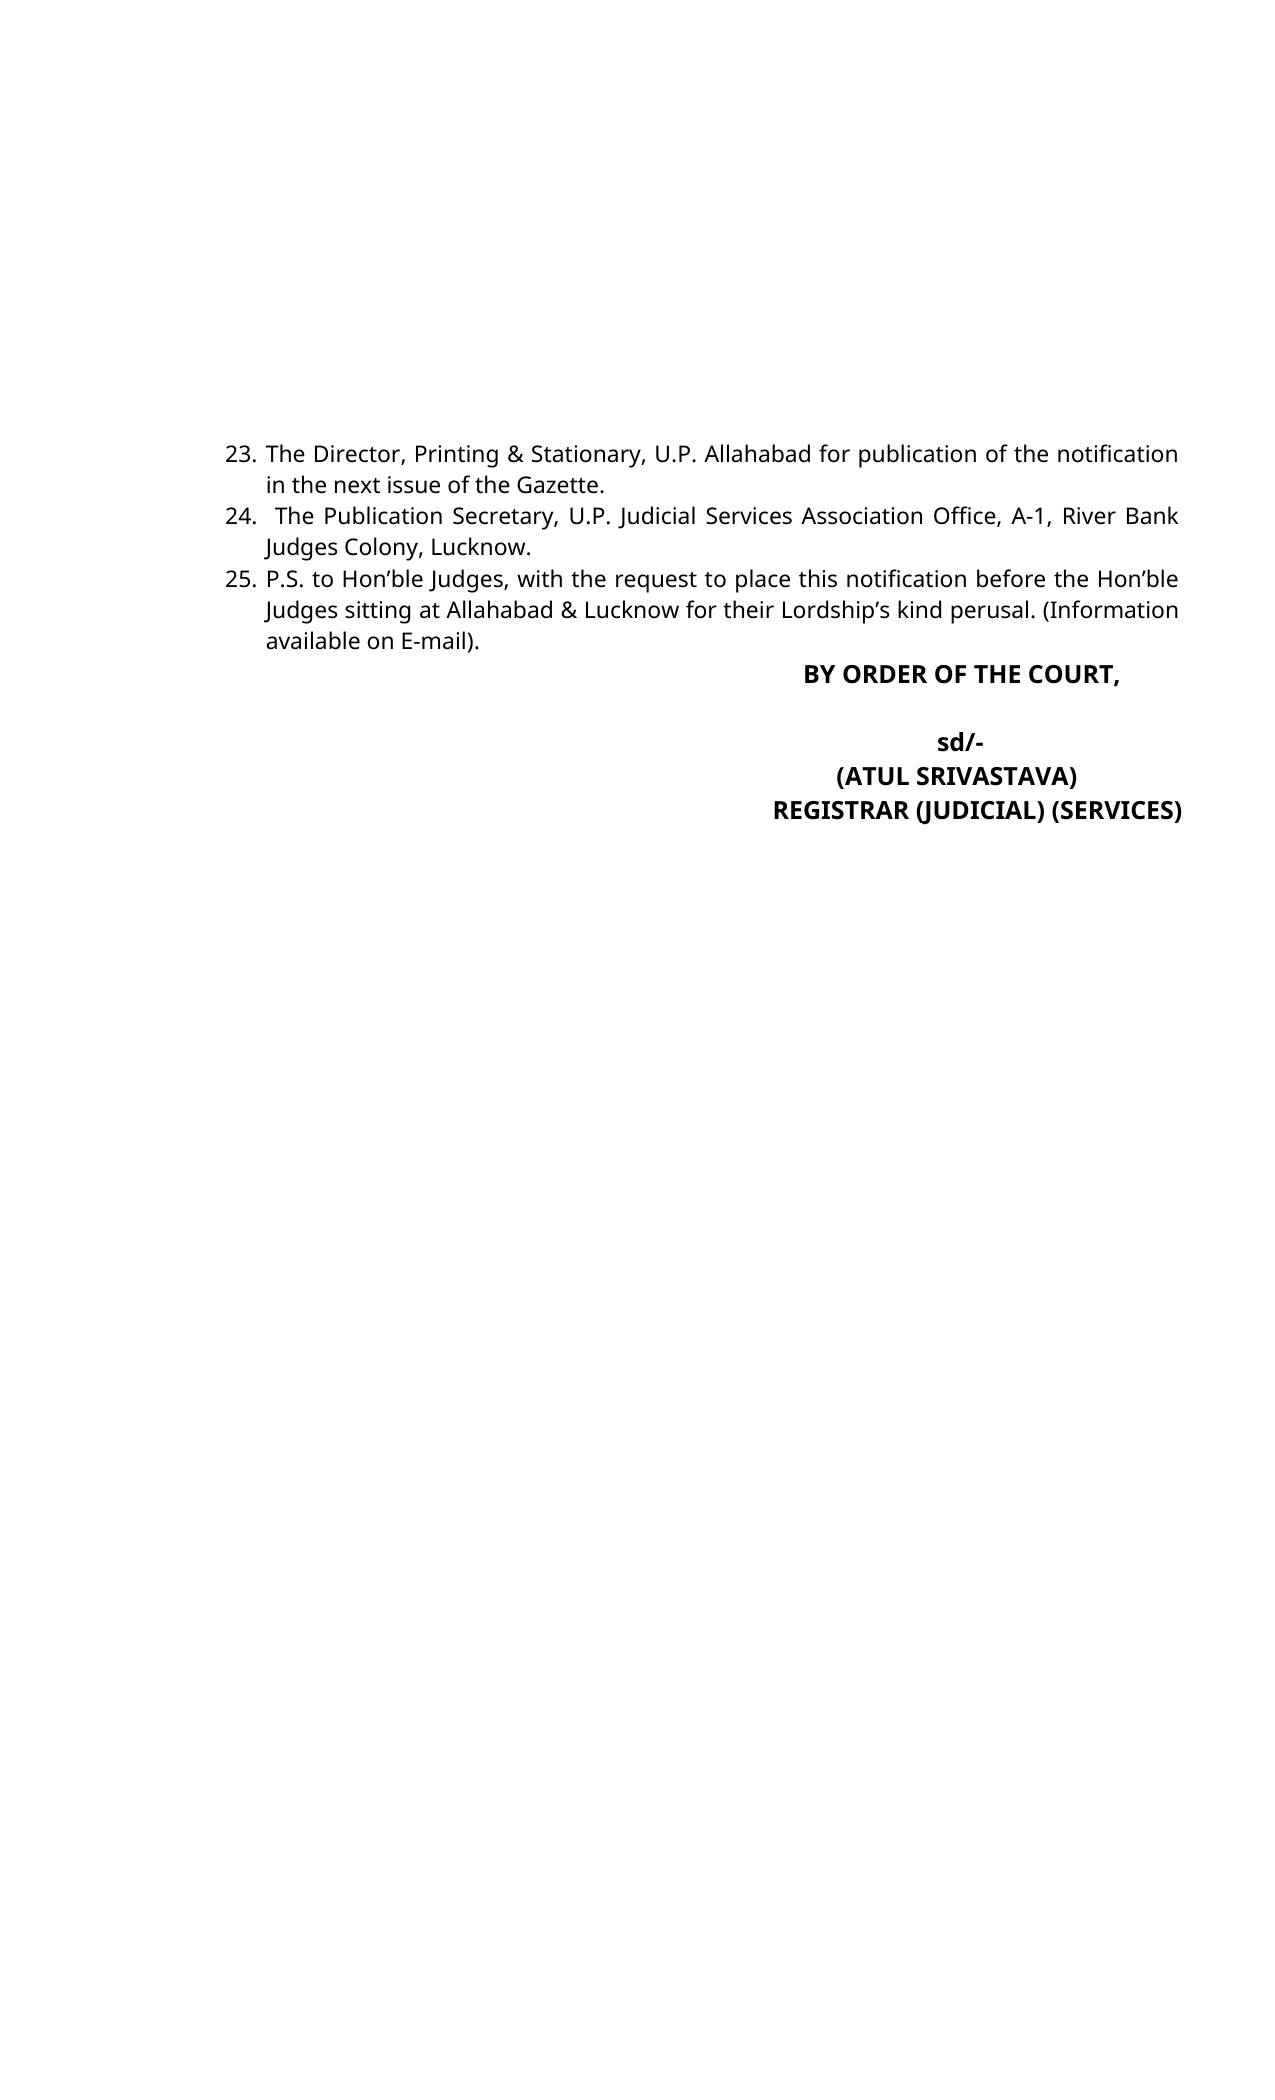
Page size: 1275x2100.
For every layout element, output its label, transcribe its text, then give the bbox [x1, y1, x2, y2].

list P.S. to Hon’ble Judges, with the request to place this notification before the Hon’ble Judges sitting at Allahabad & Lucknow for their Lordship’s kind perusal. (Information available on E-mail). [225, 562, 1181, 656]
list The Director, Printing & Stationary, U.P. Allahabad for publication of the notification in the next issue of the Gazette. [225, 437, 1181, 500]
text BY ORDER OF THE COURT, [562, 656, 1181, 690]
text sd/- [712, 724, 1181, 758]
text (ATUL SRIVASTAVA) [187, 758, 1182, 792]
text REGISTRAR (JUDICIAL) (SERVICES) [187, 792, 1182, 827]
list The Publication Secretary, U.P. Judicial Services Association Office, A-1, River Bank Judges Colony, Lucknow. [225, 500, 1181, 562]
